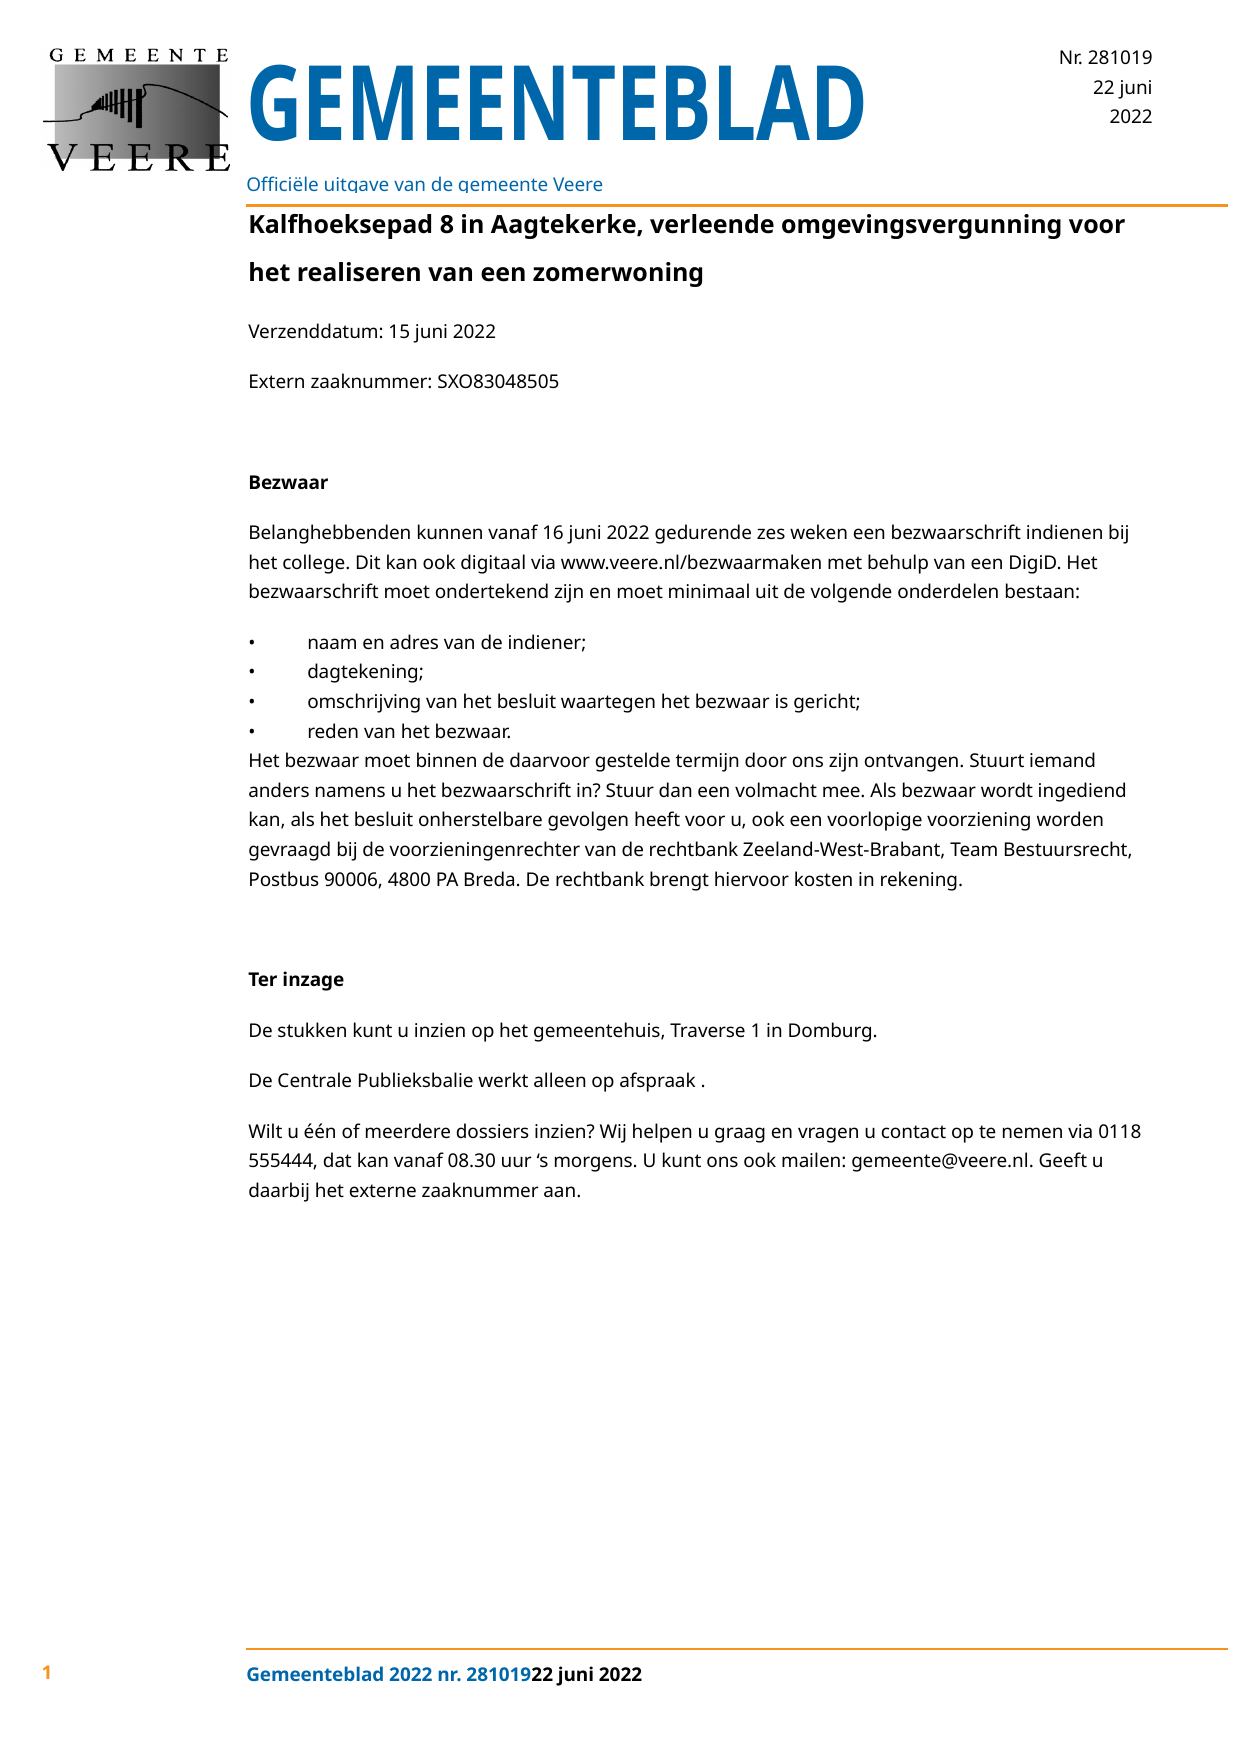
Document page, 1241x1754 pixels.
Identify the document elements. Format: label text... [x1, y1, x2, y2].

list naam en adres van de indiener; [248, 629, 1152, 655]
text De stukken kunt u inzien op het gemeentehuis, Traverse 1 in Domburg. [248, 1017, 1152, 1043]
text Kalfhoeksepad 8 in Aagtekerke, verleende omgevingsvergunning voor het realiseren van een zomerwoning [248, 207, 1152, 288]
text Wilt u één of meerdere dossiers inzien? Wij helpen u graag en vragen u contact op te nemen via 0118 555444, dat kan vanaf 08.30 uur ‘s morgens. U kunt ons ook mailen: gemeente@veere.nl. Geeft u daarbij het externe zaaknummer aan. [248, 1118, 1152, 1203]
text Verzenddatum: 15 juni 2022 [248, 318, 1152, 344]
list omschrijving van het besluit waartegen het bezwaar is gericht; [248, 688, 1152, 714]
text Het bezwaar moet binnen de daarvoor gestelde termijn door ons zijn ontvangen. Stuurt iemand anders namens u het bezwaarschrift in? Stuur dan een volmacht mee. Als bezwaar wordt ingediend kan, als het besluit onherstelbare gevolgen heeft voor u, ook een voorlopige voorziening worden gevraagd bij de voorzieningenrechter van de rechtbank Zeeland-West-Brabant, Team Bestuursrecht, Postbus 90006, 4800 PA Breda. De rechtbank brengt hiervoor kosten in rekening. [248, 747, 1152, 892]
text Bezwaar [248, 469, 1152, 495]
list dagtekening; [248, 659, 1152, 684]
text De Centrale Publieksbalie werkt alleen op afspraak . [248, 1067, 1152, 1093]
text Extern zaaknummer: SXO83048505 [248, 368, 1152, 394]
text Ter inzage [248, 967, 1152, 992]
list reden van het bezwaar. [248, 718, 1152, 744]
picture [41, 47, 231, 172]
text Belanghebbenden kunnen vanaf 16 juni 2022 gedurende zes weken een bezwaarschrift indienen bij het college. Dit kan ook digitaal via www.veere.nl/bezwaarmaken met behulp van een DigiD. Het bezwaarschrift moet ondertekend zijn en moet minimaal uit de volgende onderdelen bestaan: [248, 519, 1152, 604]
